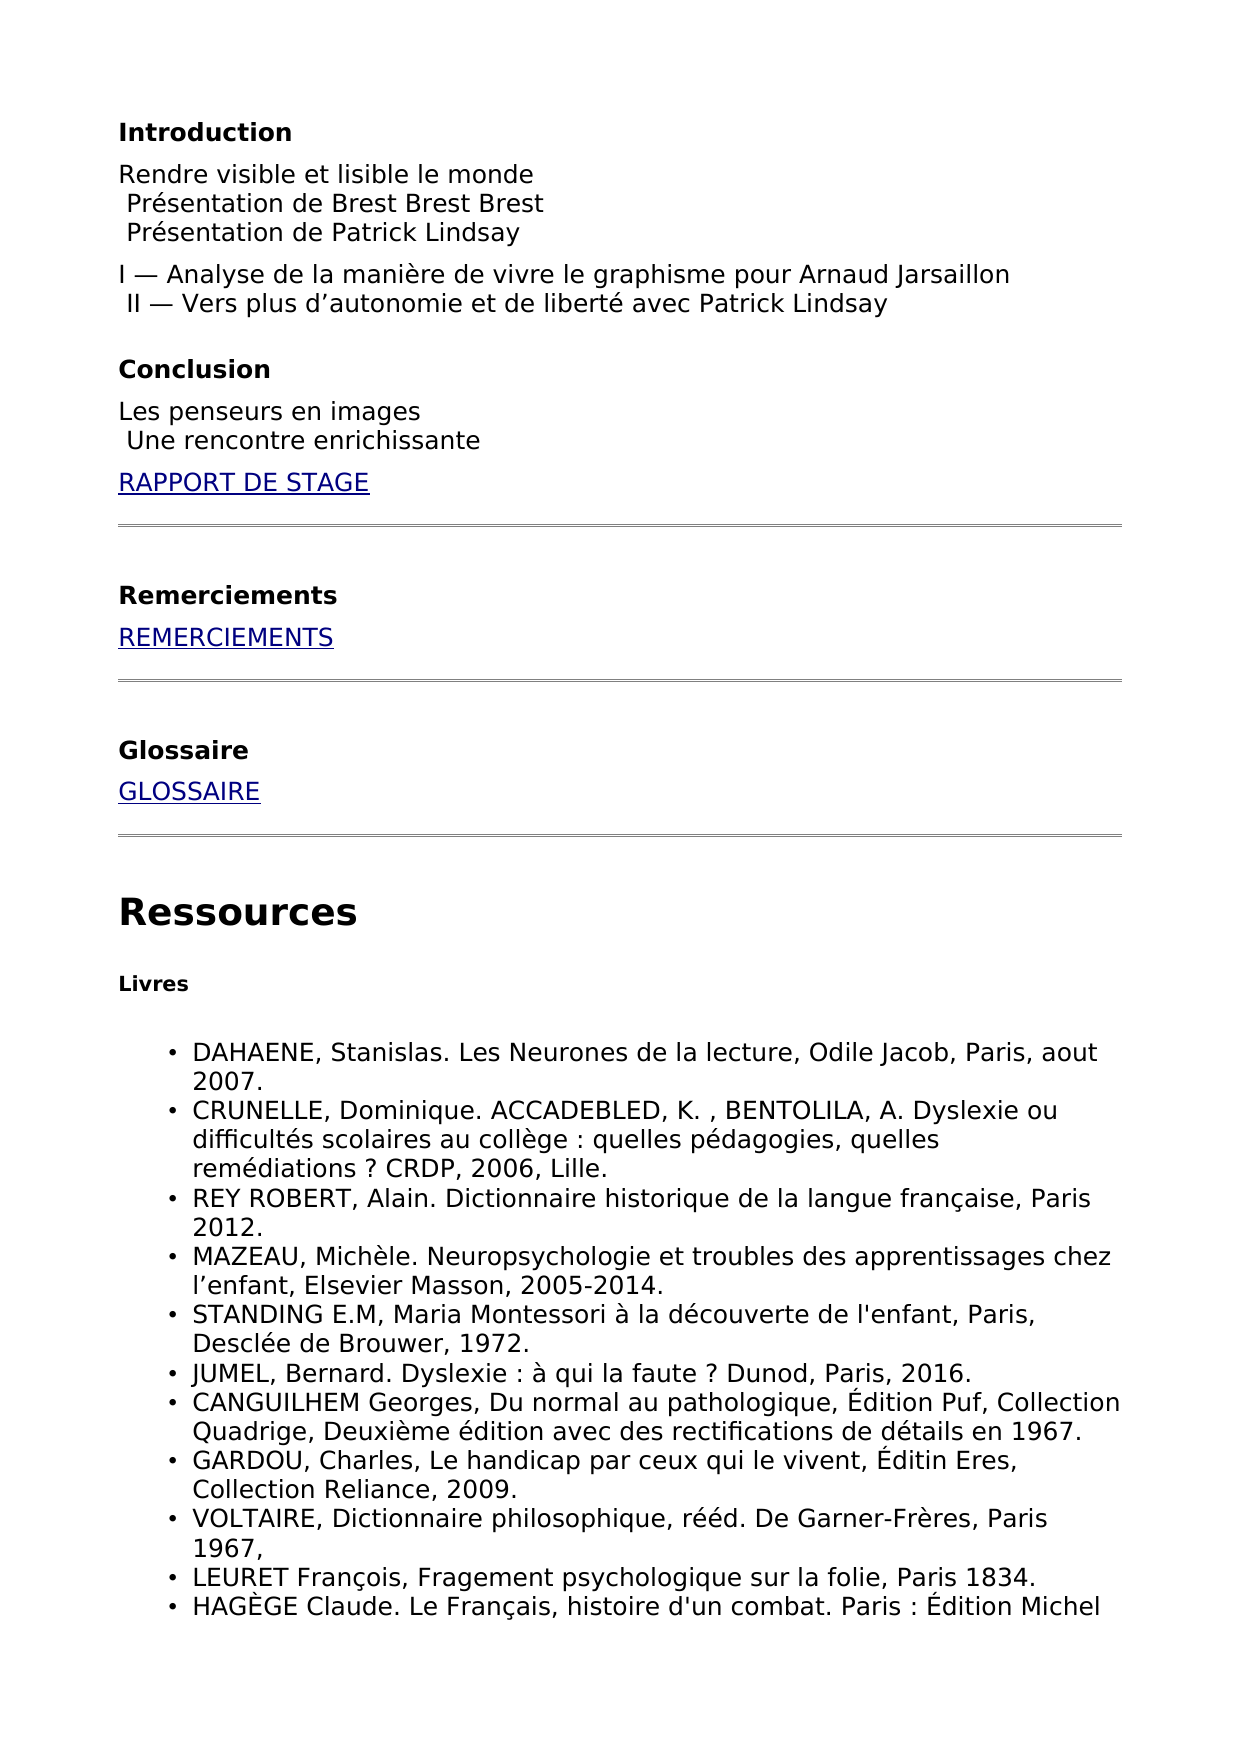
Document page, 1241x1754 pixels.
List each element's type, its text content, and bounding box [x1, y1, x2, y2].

list MAZEAU, Michèle. Neuropsychologie et troubles des apprentissages chez l’enfant, Elsevier Masson, 2005-2014. [177, 1242, 1122, 1300]
list GARDOU, Charles, Le handicap par ceux qui le vivent, Éditin Eres, Collection Reliance, 2009. [177, 1446, 1122, 1504]
text REMERCIEMENTS [118, 623, 1122, 652]
text RAPPORT DE STAGE [118, 468, 1122, 497]
list STANDING E.M, Maria Montessori à la découverte de l'enfant, Paris, Desclée de Brouwer, 1972. [177, 1300, 1122, 1359]
subtitle Livres [118, 972, 1122, 996]
text I — Analyse de la manière de vivre le graphisme pour Arnaud Jarsaillon II — Vers plus d’autonomie et de liberté avec Patrick Lindsay [118, 260, 1122, 318]
list CANGUILHEM Georges, Du normal au pathologique, Édition Puf, Collection Quadrige, Deuxième édition avec des rectifications de détails en 1967. [177, 1388, 1122, 1446]
subtitle Introduction [118, 118, 1122, 147]
list REY ROBERT, Alain. Dictionnaire historique de la langue française, Paris 2012. [177, 1184, 1122, 1242]
subtitle Remerciements [118, 581, 1122, 610]
text Les penseurs en images Une rencontre enrichissante [118, 397, 1122, 456]
list VOLTAIRE, Dictionnaire philosophique, rééd. De Garner-Frères, Paris 1967, [177, 1504, 1122, 1563]
list HAGÈGE Claude. Le Français, histoire d'un combat. Paris : Édition Michel [177, 1592, 1122, 1621]
text GLOSSAIRE [118, 777, 1122, 807]
subtitle Ressources [118, 891, 1122, 934]
list DAHAENE, Stanislas. Les Neurones de la lecture, Odile Jacob, Paris, aout 2007. [177, 1038, 1122, 1096]
list LEURET François, Fragement psychologique sur la folie, Paris 1834. [177, 1563, 1122, 1592]
subtitle Glossaire [118, 736, 1122, 765]
list JUMEL, Bernard. Dyslexie : à qui la faute ? Dunod, Paris, 2016. [177, 1359, 1122, 1388]
text Rendre visible et lisible le monde Présentation de Brest Brest Brest Présentation de Patrick Lindsay [118, 160, 1122, 247]
subtitle Conclusion [118, 356, 1122, 385]
list CRUNELLE, Dominique. ACCADEBLED, K. , BENTOLILA, A. Dyslexie ou difficultés scolaires au collège : quelles pédagogies, quelles remédiations ? CRDP, 2006, Lille. [177, 1096, 1122, 1184]
